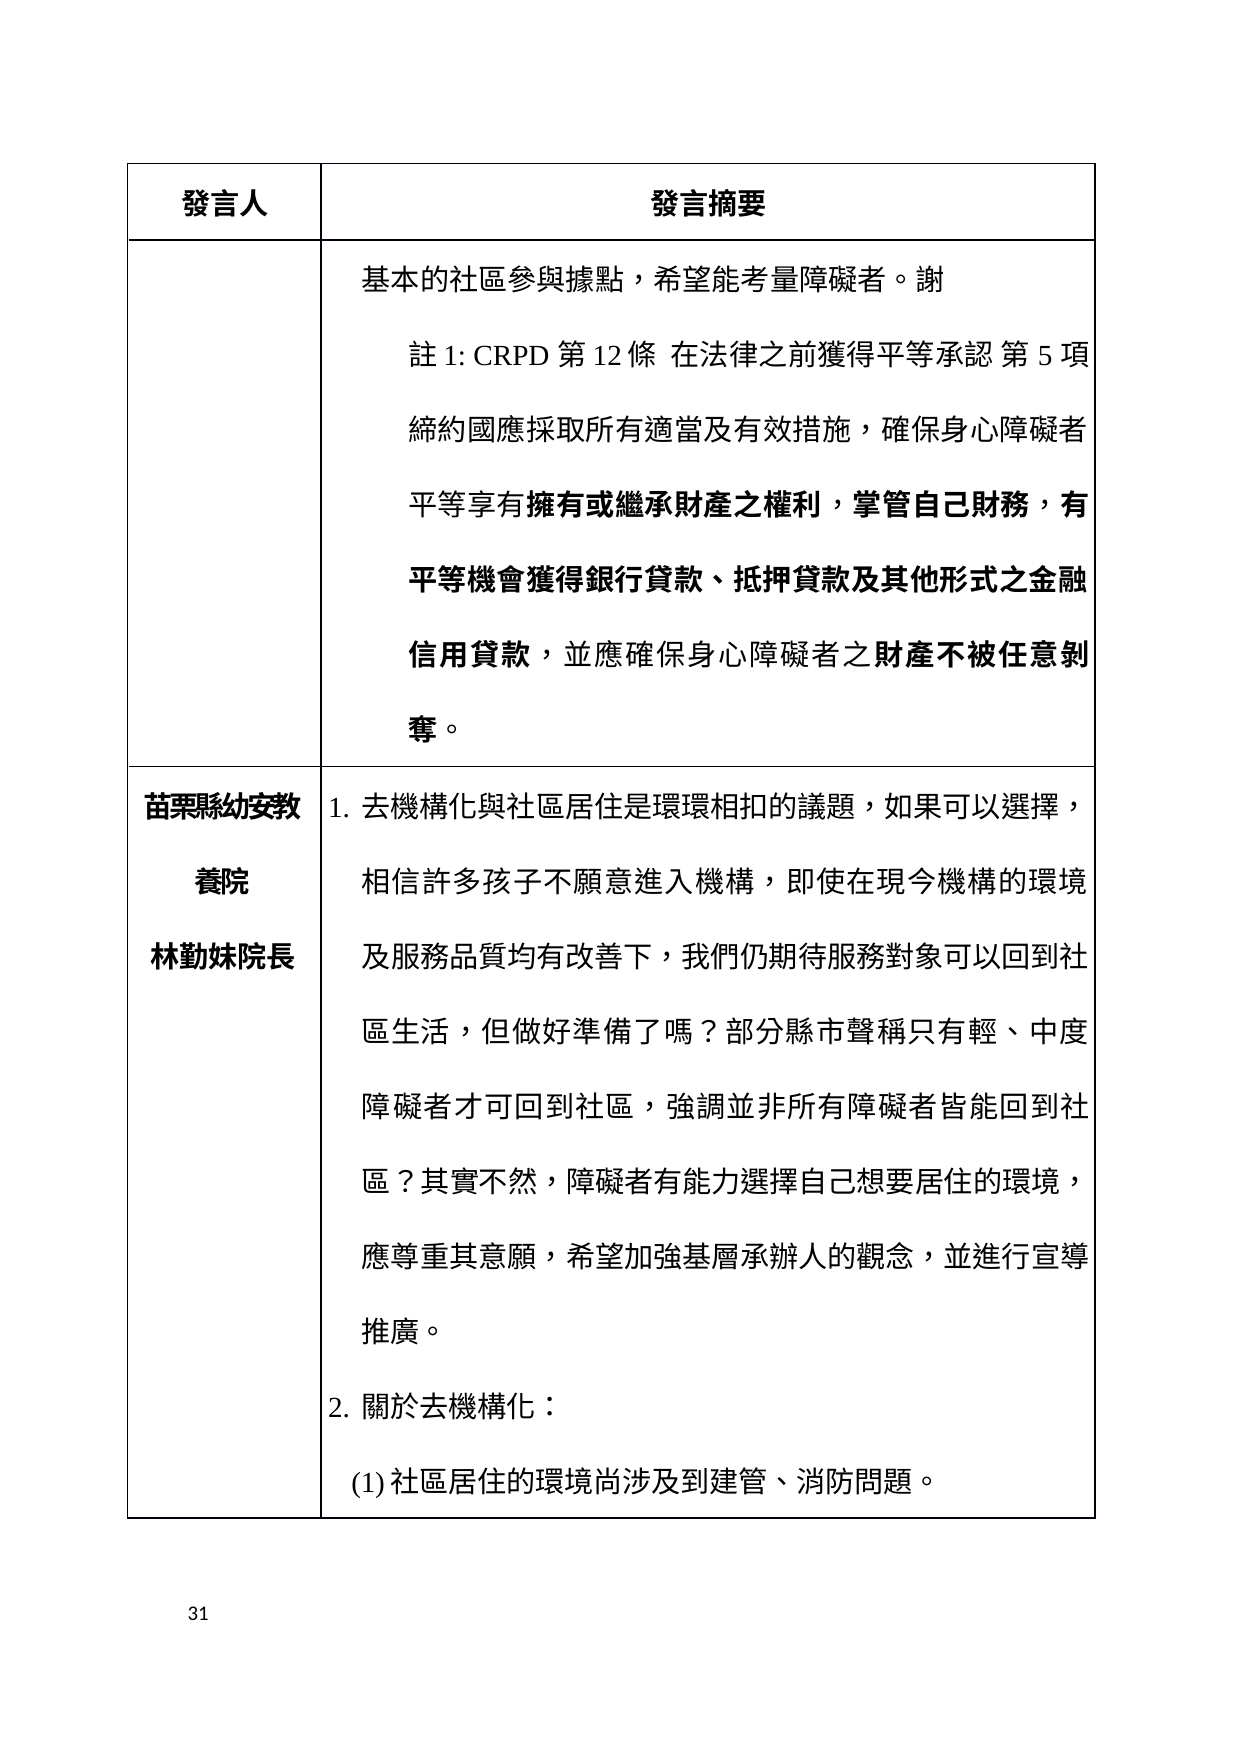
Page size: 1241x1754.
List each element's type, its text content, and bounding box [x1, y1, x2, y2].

table_header 發言摘要 [322, 164, 1094, 239]
table_cell [128, 240, 320, 766]
table_cell 苗栗縣幼安教養院 林勤妹院長 [128, 767, 320, 1517]
table_cell 基本的社區參與據點，希望能考量障礙者。謝 註1: CRPD 第12條 在法律之前獲得平等承認 第 5 項 締約國應採取所有適當及有效措施，確保身心障礙者平等享有擁有或繼承財產之權利，掌管自己財務，有平等機會獲得銀行貸款、抵押貸款及其他形式之金融信用貸款，並應確保身心障礙者之財產不被任意剝奪。 [322, 241, 1094, 766]
table_cell 去機構化與社區居住是環環相扣的議題，如果可以選擇，相信許多孩子不願意進入機構，即使在現今機構的環境及服務品質均有改善下，我們仍期待服務對象可以回到社區生活，但做好準備了嗎？部分縣市聲稱只有輕、中度障礙者才可回到社區，強調並非所有障礙者皆能回到社區？其實不然，障礙者有能力選擇自己想要居住的環境，應尊重其意願，希望加強基層承辦人的觀念，並進行宣導推廣。 關於去機構化： 社區居住的環境尚涉及到建管、消防問題。 許多家長最後仍選擇回到機構，係因社區居住要自費，且白天要去哪裡，小作所、日間照顧等均需費用，對於家長皆是問題，不禁要問：許多配套措施準備好了嗎？足夠了嗎？老化後又何去何從？政府試辦方案有無考慮到這些問題？幼安的服務對象在老化後，根本無法轉銜，均遭老人福利機構拒收，係因政府對身心障礙者安置機構的補助費用較低，但老人福利機構收費較高，其中的差額如何處理？也無家庭協助負擔。 去機構化涉及政府、民間單位及家長的角色，但現在三者角色的責任不夠清楚，部分家長不想帶孩子回家，因此選擇全日型的機構，而政府有無相對的約束，要求家長應負起的責任，這些對機構皆是極大的壓力。且每每出事後，機構便成為眾矢之的，並無一個公平客觀的單位可以協助我們。去機構化衍生許多問題，並非單純以CRPD即能解決，需要考量許多實務面的現況與困境。 早療制度實施了26年，但身心障礙兒童到了學齡階段卻轉不出去，學校說有困難，只能回到家裡，但家長說也有困難，在迫不得已下，我們勢必要接受回歸家庭的孩子。我們談了許久，身心障礙者在就學、就醫、就業等方面有不同的需求，政府應有中長期的規劃與標準；但若無，是否應有相關罰則或鼓勵措施。 [322, 767, 1094, 1517]
table_header 發言人 [128, 164, 320, 239]
